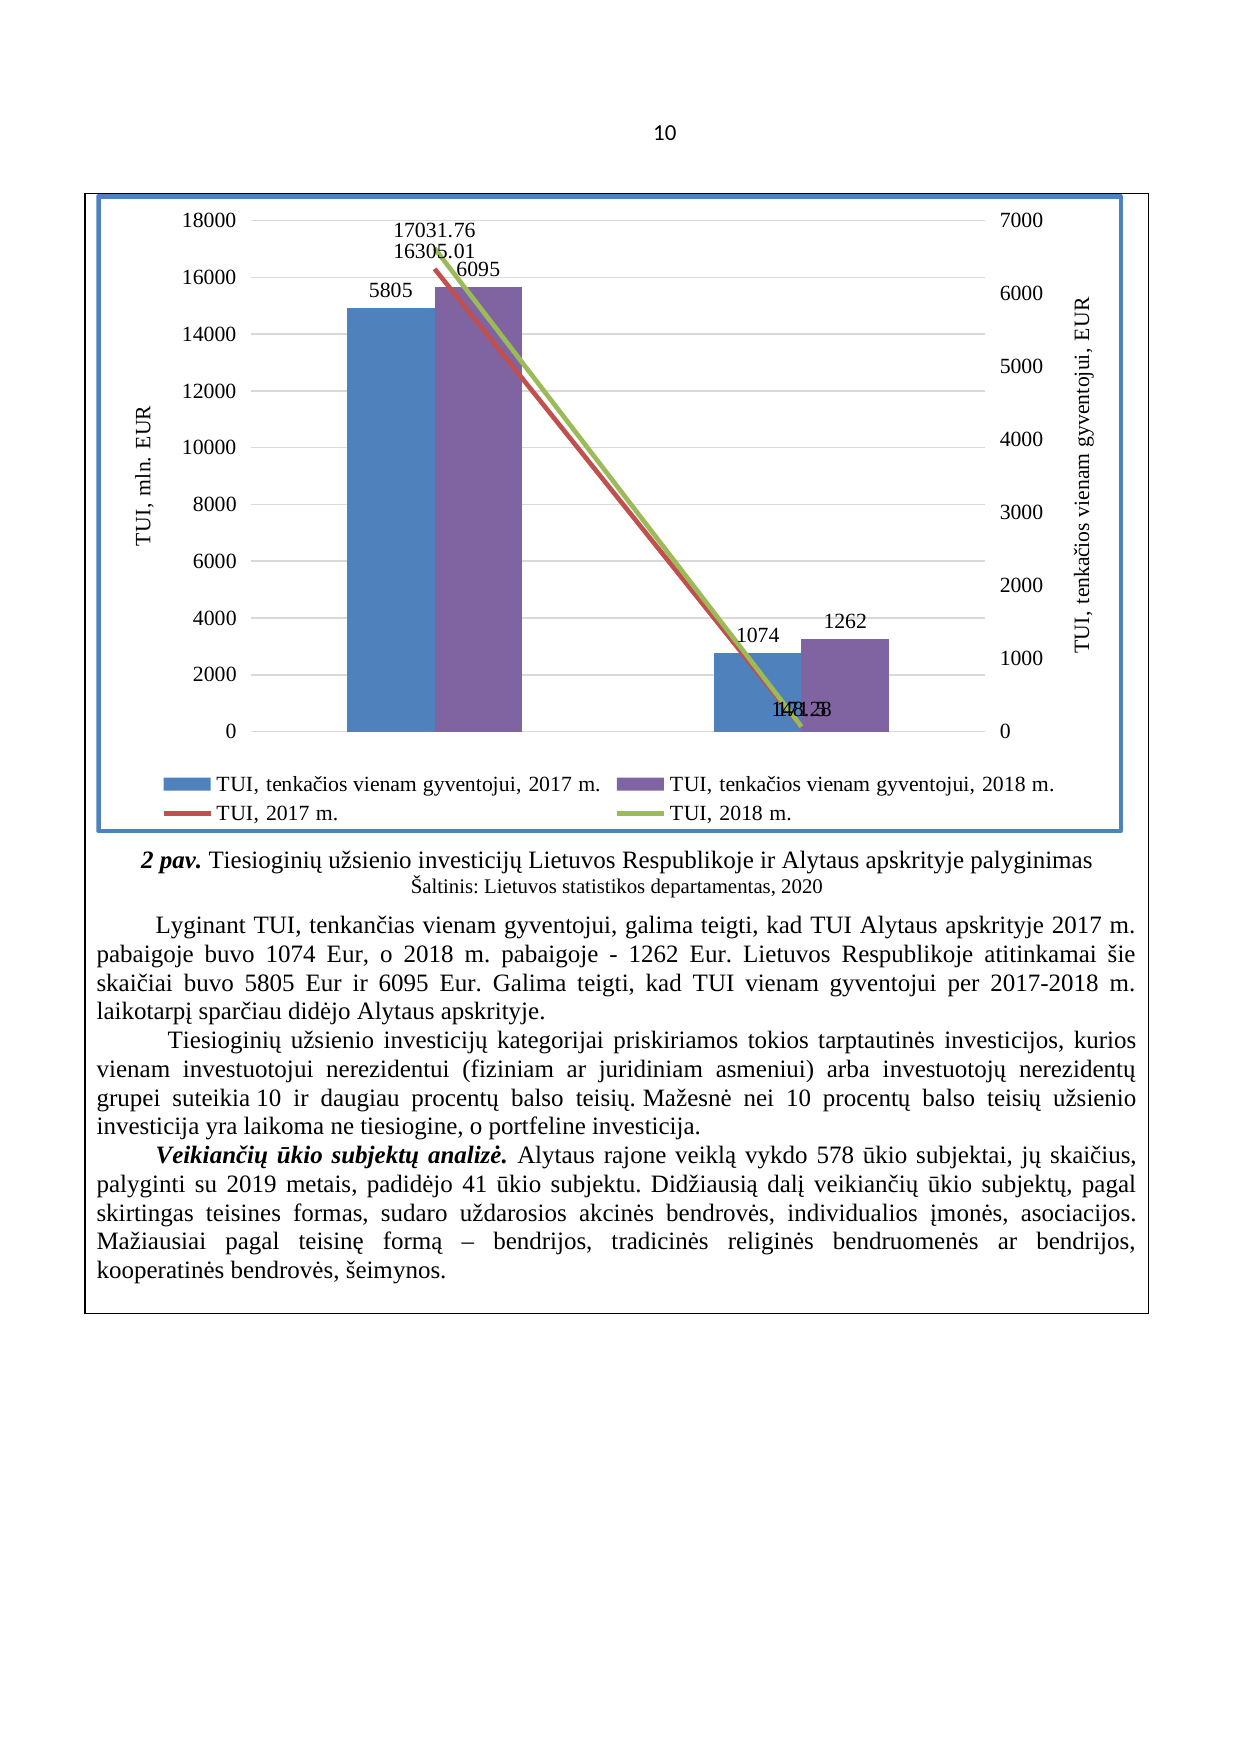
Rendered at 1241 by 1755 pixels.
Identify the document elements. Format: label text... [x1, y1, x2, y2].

table_header [1149, 193, 1154, 1313]
table_header Ekonominiai veiksniai. Lietuvos ekonomikos raida ir perspektyvos Pasaulio ekonominis aktyvumas tebėra gana didelis, tačiau jo raida įvairiuose regionuose tampa mažiau vienoda. Ekonominis augimas yra sustiprėjęs JAV, kur aktyvumą skatinančiai veikia fiskalinės politikos sprendimai ir didėjančios privačiojo sektoriaus išlaidos. Stipri vidaus paklausa didina JAV importą, tuo prisidėdama prie pasaulio prekybos srautų. Tačiau pastarieji šiuo metu vis dėlto auga mažiau nei prieš keletą ketvirčių. Užsienio prekybos plėtra ypač prislopo išsivysčiusiose šalyse – euro zonoje, Japonijoje, kai kuriose kitose šalyse. Būtent šioje šalių grupėje 2019 m. ekonominis aktyvumas šoktelėjo labiausiai, tuo padidinęs viso pasaulio ūkio plėtrą, o pastaruoju metu šiose šalyse daugelis makroekonominių rodiklių tapo mažiau veržlūs – lėčiau auga apdirbamoji gamyba, importas ir eksportas, sumenko pasitikėjimo rodikliai. Tarptautinei prekybai vis svarbesnis tampa neapibrėžtumas dėl jos perspektyvų. Įvestų prekybos suvaržymų tiesioginis poveikis yra ribotas – šie suvaržymai taikomi tik gana nedidelei pasaulinės prekybos daliai. Daug didesnę įtaką tiek prekybos srautams, tiek ekonominiam aktyvumui gali daryti rizika, kad įtampa prekybos srityje padidės ir kad vis labiau bus nutolta nuo pasiekimų laisvosios prekybos srityje. Didesni prekybos suvaržymai didintų įmonių sąnaudas, mažintų gyventojų perkamąją galią, o tai galėtų paveikti namų ūkių vartojimą, investicijas, darbo rinkos rodiklius. Poveikį makroekonominei raidai galėtų turėti ir prastesni lūkesčiai, skatinantys tiek gyventojus, tiek įmones atidėti išlaidas. Tikėtina, kad neapibrėžtumas dėl tarptautinės prekybos srautų jau turi įtakos įmonių sprendimams. Mažiau didėjanti paklausa prekybos partnerėse turi poveikį Lietuvos eksportui. Mažiau nei pernai kyla lietuviškos kilmės prekių eksportas. Prie jo augimo sulėtėjimo daugiausia prisideda menkiau didėjanti paklausa ES šalyse. Bemaž visiškai išblėso reeksporto plėtra – pernai daug didėjusi Rusijos importo apimtis gerokai pakėlė Lietuvos reeksportą į šią šalį, o šiemet, Rusijos importui augant mažiau, reeksportas beveik nustojo kilti. Kitaip nei išorės paklausa, su vidaus ūkine raida susiję makroekonominiai rodikliai kol kas neišsikvepia. Pernai pradėjusios gana svariai augti, šiemet toliau reikšmingai didėja investicijos. Tiesa, pernai sparčiau kilo investicijos į gamybos priemones (nemaža jų dalis importuojama), o šiemet labiau gausėja investicijų į pastatus ir statinius. Tai siejama su numatomu lėšų iš ES paramos fondų daugėjimu, todėl ypač didėja inžinerinių statinių ir negyvenamųjų pastatų statybų. Statybos atsigauna tuo metu, kai šalies ekonominis aktyvumas jau viršija potencialųjį lygį, t. y. skaitlingesni statybos darbai dar labiau padidina ūkio plėtrą ir prisideda prie kai kurių makroekonominių disbalansų. Darbai statybų sektoriuje turi poveikį ne tik šiam sektoriui – veikiamas ūkinis aktyvumas susijusiose ekonominėse veiklose, gausinamos namų ūkių pajamos, o tai vėlgi didina vidaus paklausą, spaudimą darbo užmokesčiui ir kitiems darbo rinkos rodikliams. Padidėjusi imigracija tik nedaug sumažina įtampą darbo rinkoje. Didžioji įvažiuojančiųjų užsienio piliečių dalis dirba transporto ir statybų sektoriuose – šiuose sektoriuose samdomų darbuotojų ėmė gerokai daugėti prieš dvejus metus, t. y. tuomet, kai buvo supaprastintos tam tikrų profesijų darbuotojų imigracijos procedūros. Transporto sektoriuje samdomų darbuotojų daugėja sparčiai – metinis augimo tempas artimas 5 proc. Tačiau daugelyje kitų ekonominių veiklų darbuotojų gausėja tik nedaug (pvz., pramonėje) arba jų mažėja (pvz., prekyboje, kitose paslaugų veiklose), nors visose pagrindinėse ekonominėse veiklose vis didesnė dalis įmonių teigia, kad darbuotojų trūkumas riboja jų veiklą. Tai rodo disbalansus darbo rinkoje, o jie galiausiai lemia spartų darbo užmokesčio kilimą, gerokai viršijantį darbo našumo augimo tempą, ir vis didėjančią darbuotojams atitenkančią sukurtos pridėtinės vertės dalį, kuri jau priartėjo prie istoriškai aukščiausios reikšmės. Tokie disbalansai darbo rinkoje stebimi jau netrumpą laiką ir artimiausiu metu neturėtų išnykti, o tai veikia viso ūkio plėtrą. Nemenkai didėjant vidaus paklausai ir, nors ir mažiau, nei laukta, augant eksportui, prognozuojama, kad realusis BVP šiemet padidės 2,5 proc. (2019 m. buvo prognozuotas 3,7 proc. augimas). Kitąmet, numatant mažiau augsiančius srautus iš ES paramos fondų ir dar lėčiau didėsiančią paklausą užsienio prekybos partnerėse, ekonomikos plėtra turėtų būti mažesnė – prognozuojama, kad ūkio augimo tempas sudarys 2,4 proc. 1 lentelė. Pagrindinių Lietuvos ekonominių rodiklių prognozė 2019-2021 metais (Šaltinis: SEB banko prognozė) Bendroji metinė infliacija tebėra sumažėjusi. Infliacijos svyravimus labiausiai veikia su pasaulinėmis žaliavų rinkomis susijusios kainos. Sparčiai augant pasaulio ekonomikai, kylanti paklausa didinančiai veikia naftos kainas, kurias palaiko ir šią žaliavą išgaunančių šalių pasiūlos ribojimas. Šiuo metu naftos kainos, skaičiuojamos eurais, yra apie 40 proc. didesnės nei prieš metus – būtent dėl šios priežasties kylančios degalų kainos dabar labiau didina bendrąją infliaciją nei kitų pagrindinių prekių ir paslaugų grupių kainos. Tiesa, pastaraisiais mėnesiais naftos kainos buvo mažesnės, nei buvo numatyta ankstesnėse makroekonominių rodiklių prognozėse (iš dalies dėl naftą eksportuojančių šalių susitarimo didinti šios žaliavos išgavimo apimtį), o tai yra vienas iš veiksnių, dėl kurių bendrosios infliacijos prognozė 2019 m. yra sumažinta. Mažiau, nei prognozuota, infliaciją didina ir maisto kainos. Susikaupus atsargoms ir esant pakankamai pasiūlai, daugelis maisto žaliavų, išskyrus grūdinių kultūrų, kainų pasaulinėse rinkose mažėja. Dėl šios priežasties lėčiau maisto kainos kyla ir vartotojams. Tiesa, jau artimiausiu metu ši lėtėjimo tendencija gali pasikeisti, nes šiemet vyravę žemės ūkiui nepalankūs orai ir prognozuojamas prastas derlius gali nulemti maisto kainų didėjimą. Grynoji infliacija, apimanti paslaugų ir pramonės prekių kainas, taip pat yra šiek tiek nukritusi. Tačiau šį sumažėjimą labiausiai veikia susisiekimo oro transportu kainos, kurios praėjusių metų vasaros mėnesiais itin daug pakilo, o šių metų vasarą dėl bazės įtakos buvo reikšmingai mažesnės nei prieš metus. Neįskaitant minėtų kainų poveikio, grynoji infliacija tebėra gana stabili, nes ją ir toliau didinančiai veikia augančios darbo sąnaudos ir vidaus paklausa. Prognozuojama, kad vidutinė metinė infliacija šiemet bus lygi 2,3 proc. Alytaus rajono savivaldybės ekonominiai rodikliai Statistikos departamentas prie Lietuvos Respublikos Vyriausybės neteikia duomenų apie savivaldybėse sukuriamą bendrąjį vidaus produktą (BVP). Šis rodiklis skaičiuojamas apskričių mastu. 1 pav. pateiktas palyginimas, kaip 2010-2018 metais kito BVP vienam gyventojui, to meto kainomis, šalies mastu ir Alytaus apskrityje. Analizuojant 2018 m. galima teigti, kad rodiklis labiau išaugo šalies mastu (1,3 proc.), o Alytaus apskrityje pastebimas tik nedidelis padidėjimas, t. y. 0,4 proc. 1 pav. Bendrasis vidaus produktas vienam gyventojui, tūkst. Eur Šaltinis: Lietuvos statistikos departamentas, 2020 Tiesioginės užsienio investicijos apskrityse ir savivaldybėse 2018 m. Formuojant ir įgyvendinant savivaldybės investicijų politiką, pagrindinis tikslas yra gerinti regiono investicinę aplinką ir kurti efektyvią tiesioginių vidaus ir užsienio investicijų skatinimo sistemą.Visų pirma orientuotą į ilgalaikę šalies ūkio plėtrą, ekonomikos augimą ir visuomenės gerovės didinimą. Tiesioginės užsienio investicijos (toliau - TUI) pagal savo pobūdį iš esmės skiriasi nuo finansinių investicijų. TUI yra laikoma tokia investicija, kurios pagrindu susiformuoja ilgalaikiai ekonominiai finansiniai santykiai ir interesai tarp tiesioginio užsienio investuotojo ir tiesioginio – investavimo įmonės. Prie šių investicijų priskiriamas ne tik pirminis kapitalo investavimas, bet ir visos vėlesnės ekonominės operacijos tarp investuotojo ir įmonės (reinvesticijos, paskolos, prekybinės skolos, dividendai ir t.t.). 2018 metų pabaigos duomenimis, TUI Lietuvos Respublikoje sudarė 17031,76 mln. Eur, kuomet 2017 m. pabaigoje – 16305,01 mln. Eur. Alytaus apskrityje atitinkamai 2018 m. pab. – TUI siekė 171,5 mln. Eur, o 2017 m. pab. – 148,28 mln. Eur. Remiantis Lietuvos statistikos departamento duomenimis galima teigti, kad TUI išsaugo 15,6 proc. (žr. 2 pav.). 2 pav. Tiesioginių užsienio investicijų Lietuvos Respublikoje ir Alytaus apskrityje palyginimas Šaltinis: Lietuvos statistikos departamentas, 2020 Lyginant TUI, tenkančias vienam gyventojui, galima teigti, kad TUI Alytaus apskrityje 2017 m. pabaigoje buvo 1074 Eur, o 2018 m. pabaigoje - 1262 Eur. Lietuvos Respublikoje atitinkamai šie skaičiai buvo 5805 Eur ir 6095 Eur. Galima teigti, kad TUI vienam gyventojui per 2017-2018 m. laikotarpį sparčiau didėjo Alytaus apskrityje. Tiesioginių užsienio investicijų kategorijai priskiriamos tokios tarptautinės investicijos, kurios vienam investuotojui nerezidentui (fiziniam ar juridiniam asmeniui) arba investuotojų nerezidentų grupei suteikia 10 ir daugiau procentų balso teisių. Mažesnė nei 10 procentų balso teisių užsienio investicija yra laikoma ne tiesiogine, o portfeline investicija. Veikiančių ūkio subjektų analizė. Alytaus rajone veiklą vykdo 578 ūkio subjektai, jų skaičius, palyginti su 2019 metais, padidėjo 41 ūkio subjektu. Didžiausią dalį veikiančių ūkio subjektų, pagal skirtingas teisines formas, sudaro uždarosios akcinės bendrovės, individualios įmonės, asociacijos. Mažiausiai pagal teisinę formą – bendrijos, tradicinės religinės bendruomenės ar bendrijos, kooperatinės bendrovės, šeimynos. 3 pav. Veikiantys ūkio subjektai metų pradžioje Šaltinis: Lietuvos statistikos departamentas, 2020 Analizuojant verslo sektoriaus veiklos apimtis bei pasiskirstymą pagal ekonomines veiklos rūšis, pastebima, kad 2020 metų pradžioje, tarp savivaldybėje veikiančių įmonių, labiausiai išvystytas paslaugų sektorius (52 % visų veikiančių įmonių), sukuriantis daugiausia darbo vietų. Paslaugų sektoriuje didžiąją dalį veikiančių įmonių (300 įmonės iš 578 veikiančių) sudaro įmonės, užsiimančios didmenine ir mažmenine prekyba, transporto priemonių ir motociklų remontu (129 įmonės), transportavimu ir saugojimu (64 įmonės), menine, pramogine ir poilsio organizavimo veikla (21 įmonių), transporto ir saugojimo veikla (64), kita aptarnavimo veikla (71 įmonės). Savivaldybėje nemaža dalis įmonių yra užsienio kapitalo, tačiau produkcijai pagaminti yra naudojama vietiniai gamtos ištekliai. Alytaus rajono savivaldybės pramonės plėtrą atspindi baldų, durų ir langų, plastiko ir akmens gaminių, mėsos ir žuvies produktų gamyba. [86, 194, 1148, 1313]
